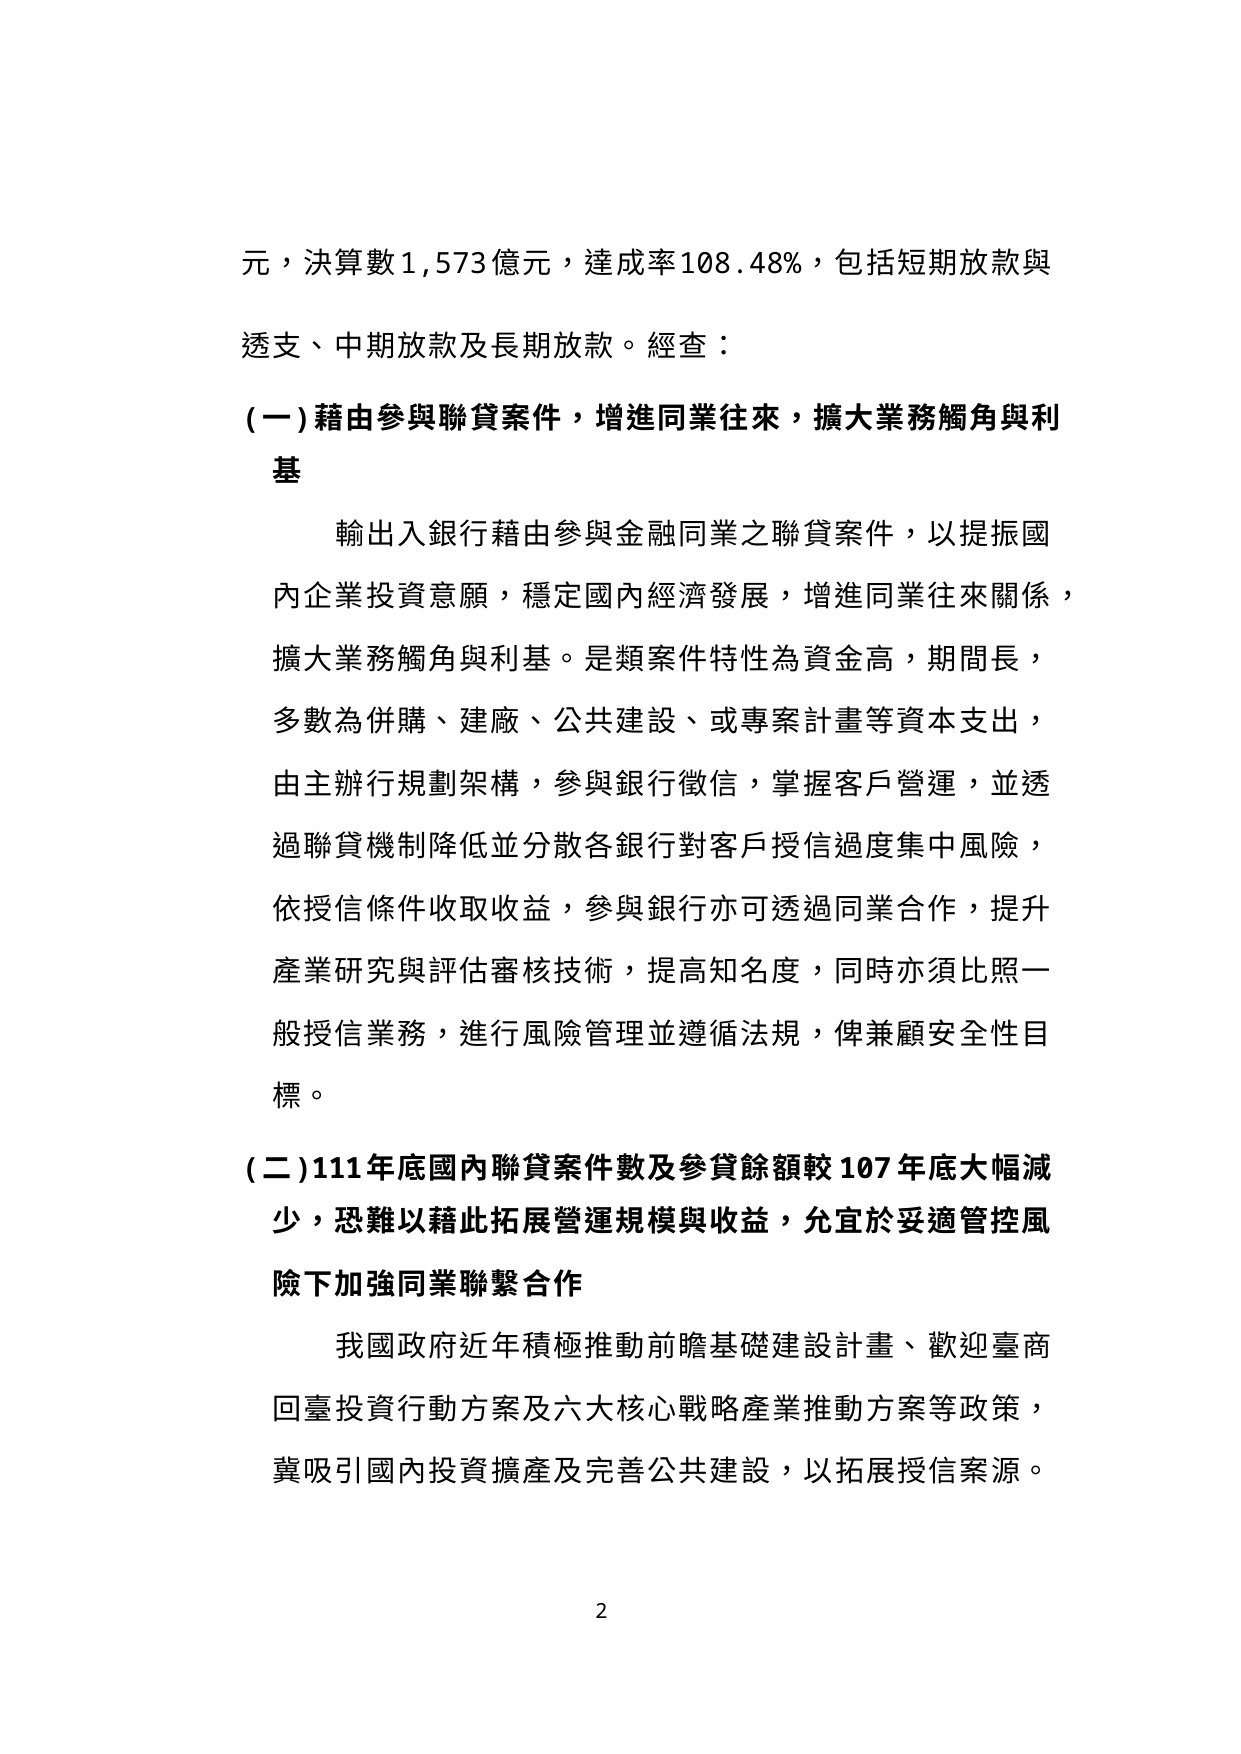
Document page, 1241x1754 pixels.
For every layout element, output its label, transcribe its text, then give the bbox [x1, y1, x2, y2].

text (二)111年底國內聯貸案件數及參貸餘額較107年底大幅減少，恐難以藉此拓展營運規模與收益，允宜於妥適管控風險下加強同業聯繫合作 [236, 1115, 1063, 1302]
text 輸出入銀行藉由參與金融同業之聯貸案件，以提振國內企業投資意願，穩定國內經濟發展，增進同業往來關係，擴大業務觸角與利基。是類案件特性為資金高，期間長，多數為併購、建廠、公共建設、或專案計畫等資本支出，由主辦行規劃架構，參與銀行徵信，掌握客戶營運，並透過聯貸機制降低並分散各銀行對客戶授信過度集中風險，依授信條件收取收益，參與銀行亦可透過同業合作，提升產業研究與評估審核技術，提高知名度，同時亦須比照一般授信業務，進行風險管理並遵循法規，俾兼顧安全性目標。 [266, 490, 1063, 1115]
text (一)藉由參與聯貸案件，增進同業往來，擴大業務觸角與利基 [236, 365, 1063, 490]
text 元，決算數1,573億元，達成率108.48%，包括短期放款與透支、中期放款及長期放款。經查： [236, 177, 1063, 365]
text 我國政府近年積極推動前瞻基礎建設計畫、歡迎臺商回臺投資行動方案及六大核心戰略產業推動方案等政策，冀吸引國內投資擴產及完善公共建設，以拓展授信案源。 [266, 1302, 1063, 1490]
